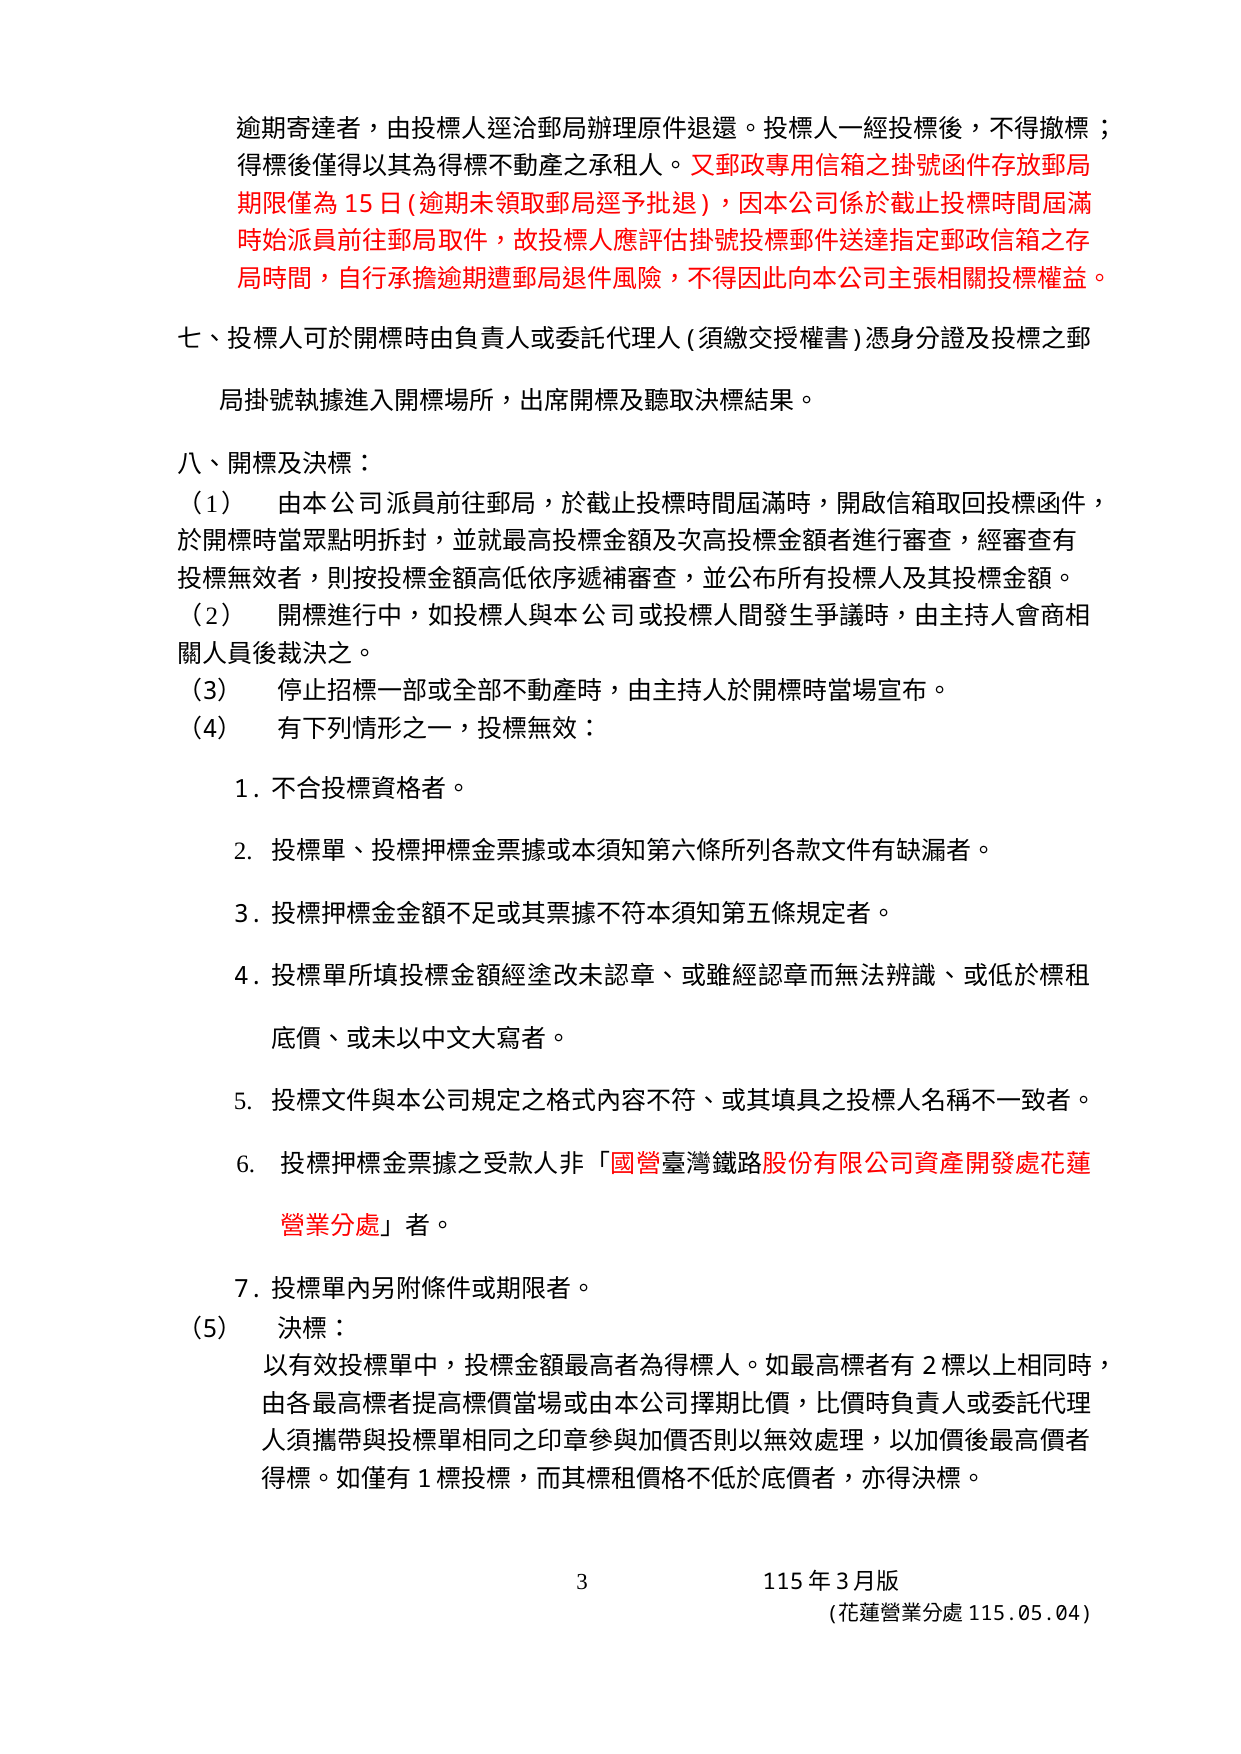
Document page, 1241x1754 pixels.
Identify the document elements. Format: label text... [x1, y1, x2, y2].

text 七、投標人可於開標時由負責人或委託代理人(須繳交授權書)憑身分證及投標之郵局掛號執據進入開標場所，出席開標及聽取決標結果。 [177, 294, 1092, 419]
list 投標單、投標押標金票據或本須知第六條所列各款文件有缺漏者。 [233, 807, 1092, 869]
list 不合投標資格者。 [233, 744, 1092, 807]
text 八、開標及決標： [177, 419, 1092, 482]
list 決標： [177, 1307, 1090, 1344]
list 投標單內另附條件或期限者。 [233, 1244, 1092, 1307]
list 有下列情形之一，投標無效： [177, 707, 1090, 744]
list 開標進行中，如投標人與本公司或投標人間發生爭議時，由主持人會商相關人員後裁決之。 [177, 594, 1090, 669]
text 逾期寄達者，由投標人逕洽郵局辦理原件退還。投標人一經投標後，不得撤標；得標後僅得以其為得標不動產之承租人。又郵政專用信箱之掛號函件存放郵局期限僅為15日(逾期未領取郵局逕予批退)，因本公司係於截止投標時間屆滿時始派員前往郵局取件，故投標人應評估掛號投標郵件送達指定郵政信箱之存局時間，自行承擔逾期遭郵局退件風險，不得因此向本公司主張相關投標權益。 [236, 107, 1092, 294]
list 投標押標金票據之受款人非「國營臺灣鐵路股份有限公司資產開發處花蓮營業分處」者。 [236, 1119, 1092, 1244]
list 投標押標金金額不足或其票據不符本須知第五條規定者。 [233, 869, 1092, 932]
list 投標單所填投標金額經塗改未認章、或雖經認章而無法辨識、或低於標租底價、或未以中文大寫者。 [233, 932, 1092, 1057]
list 投標文件與本公司規定之格式內容不符、或其填具之投標人名稱不一致者。 [233, 1057, 1092, 1119]
text 以有效投標單中，投標金額最高者為得標人。如最高標者有2標以上相同時，由各最高標者提高標價當場或由本公司擇期比價，比價時負責人或委託代理人須攜帶與投標單相同之印章參與加價否則以無效處理，以加價後最高價者得標。如僅有1標投標，而其標租價格不低於底價者，亦得決標。 [262, 1344, 1092, 1494]
list 由本公司派員前往郵局，於截止投標時間屆滿時，開啟信箱取回投標函件，於開標時當眾點明拆封，並就最高投標金額及次高投標金額者進行審查，經審查有投標無效者，則按投標金額高低依序遞補審查，並公布所有投標人及其投標金額。 [177, 482, 1090, 594]
list 停止招標一部或全部不動產時，由主持人於開標時當場宣布。 [177, 669, 1090, 707]
